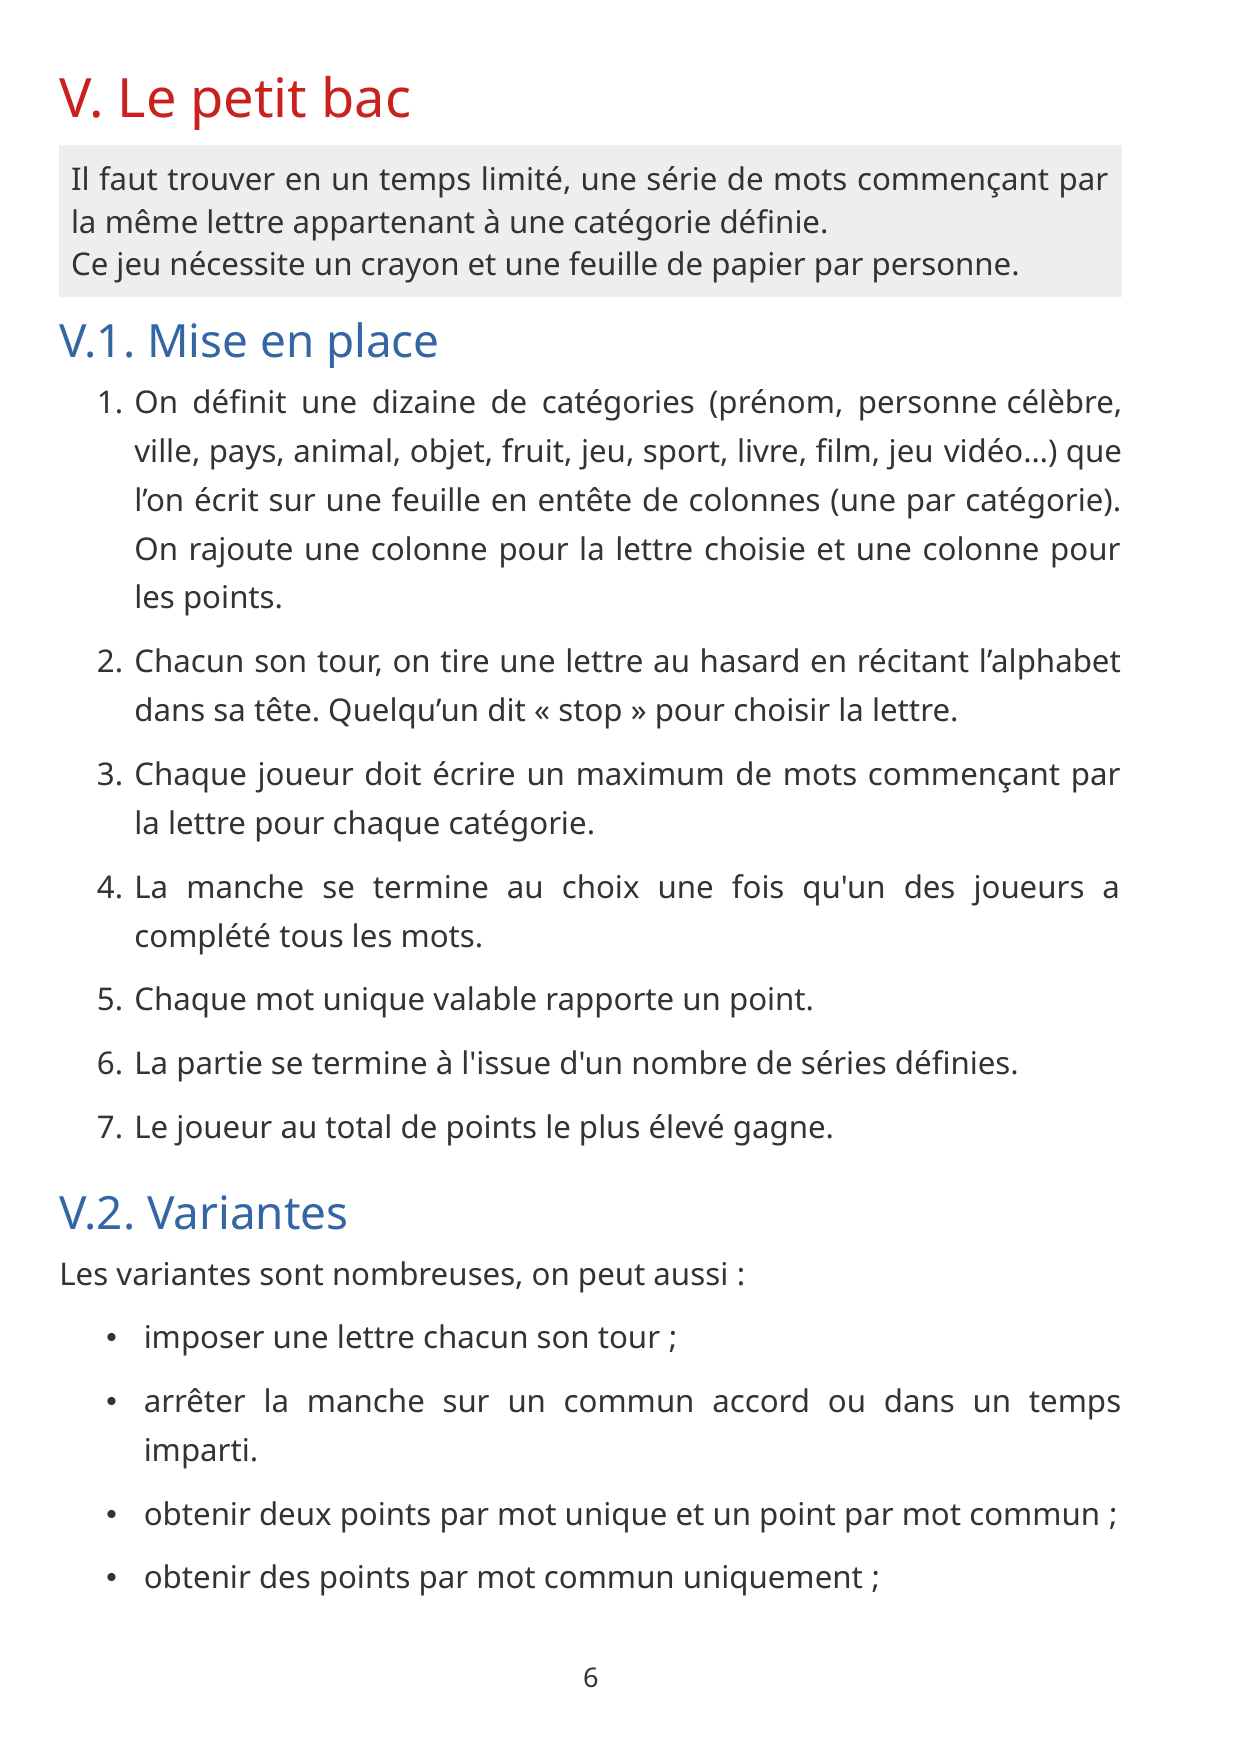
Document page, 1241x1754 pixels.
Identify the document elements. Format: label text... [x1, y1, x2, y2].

list Chaque mot unique valable rapporte un point. [97, 977, 1122, 1020]
list Le joueur au total de points le plus élevé gagne. [97, 1105, 1122, 1147]
list imposer une lettre chacun son tour ; [106, 1315, 1122, 1358]
text Il faut trouver en un temps limité, une série de mots commençant par la même lettre appartenant à une catégorie définie. [59, 145, 1122, 242]
text Les variantes sont nombreuses, on peut aussi : [59, 1252, 1122, 1294]
list Chacun son tour, on tire une lettre au hasard en récitant l’alphabet dans sa tête. Quelqu’un dit « stop » pour choisir la lettre. [97, 639, 1122, 731]
subtitle Le petit bac [59, 59, 1122, 133]
subtitle Variantes [59, 1180, 1122, 1243]
list On définit une dizaine de catégories (prénom, personne célèbre, ville, pays, animal, objet, fruit, jeu, sport, livre, film, jeu vidéo…) que l’on écrit sur une feuille en entête de colonnes (une par catégorie). On rajoute une colonne pour la lettre choisie et une colonne pour les points. [97, 379, 1122, 618]
list arrêter la manche sur un commun accord ou dans un temps imparti. [106, 1379, 1122, 1471]
list La partie se termine à l'issue d'un nombre de séries définies. [97, 1041, 1122, 1084]
list obtenir des points par mot commun uniquement ; [106, 1556, 1122, 1598]
text Ce jeu nécessite un crayon et une feuille de papier par personne. [59, 242, 1122, 297]
list obtenir deux points par mot unique et un point par mot commun ; [106, 1492, 1122, 1534]
subtitle Mise en place [59, 308, 1122, 371]
list La manche se termine au choix une fois qu'un des joueurs a complété tous les mots. [97, 864, 1122, 956]
list Chaque joueur doit écrire un maximum de mots commençant par la lettre pour chaque catégorie. [97, 752, 1122, 843]
